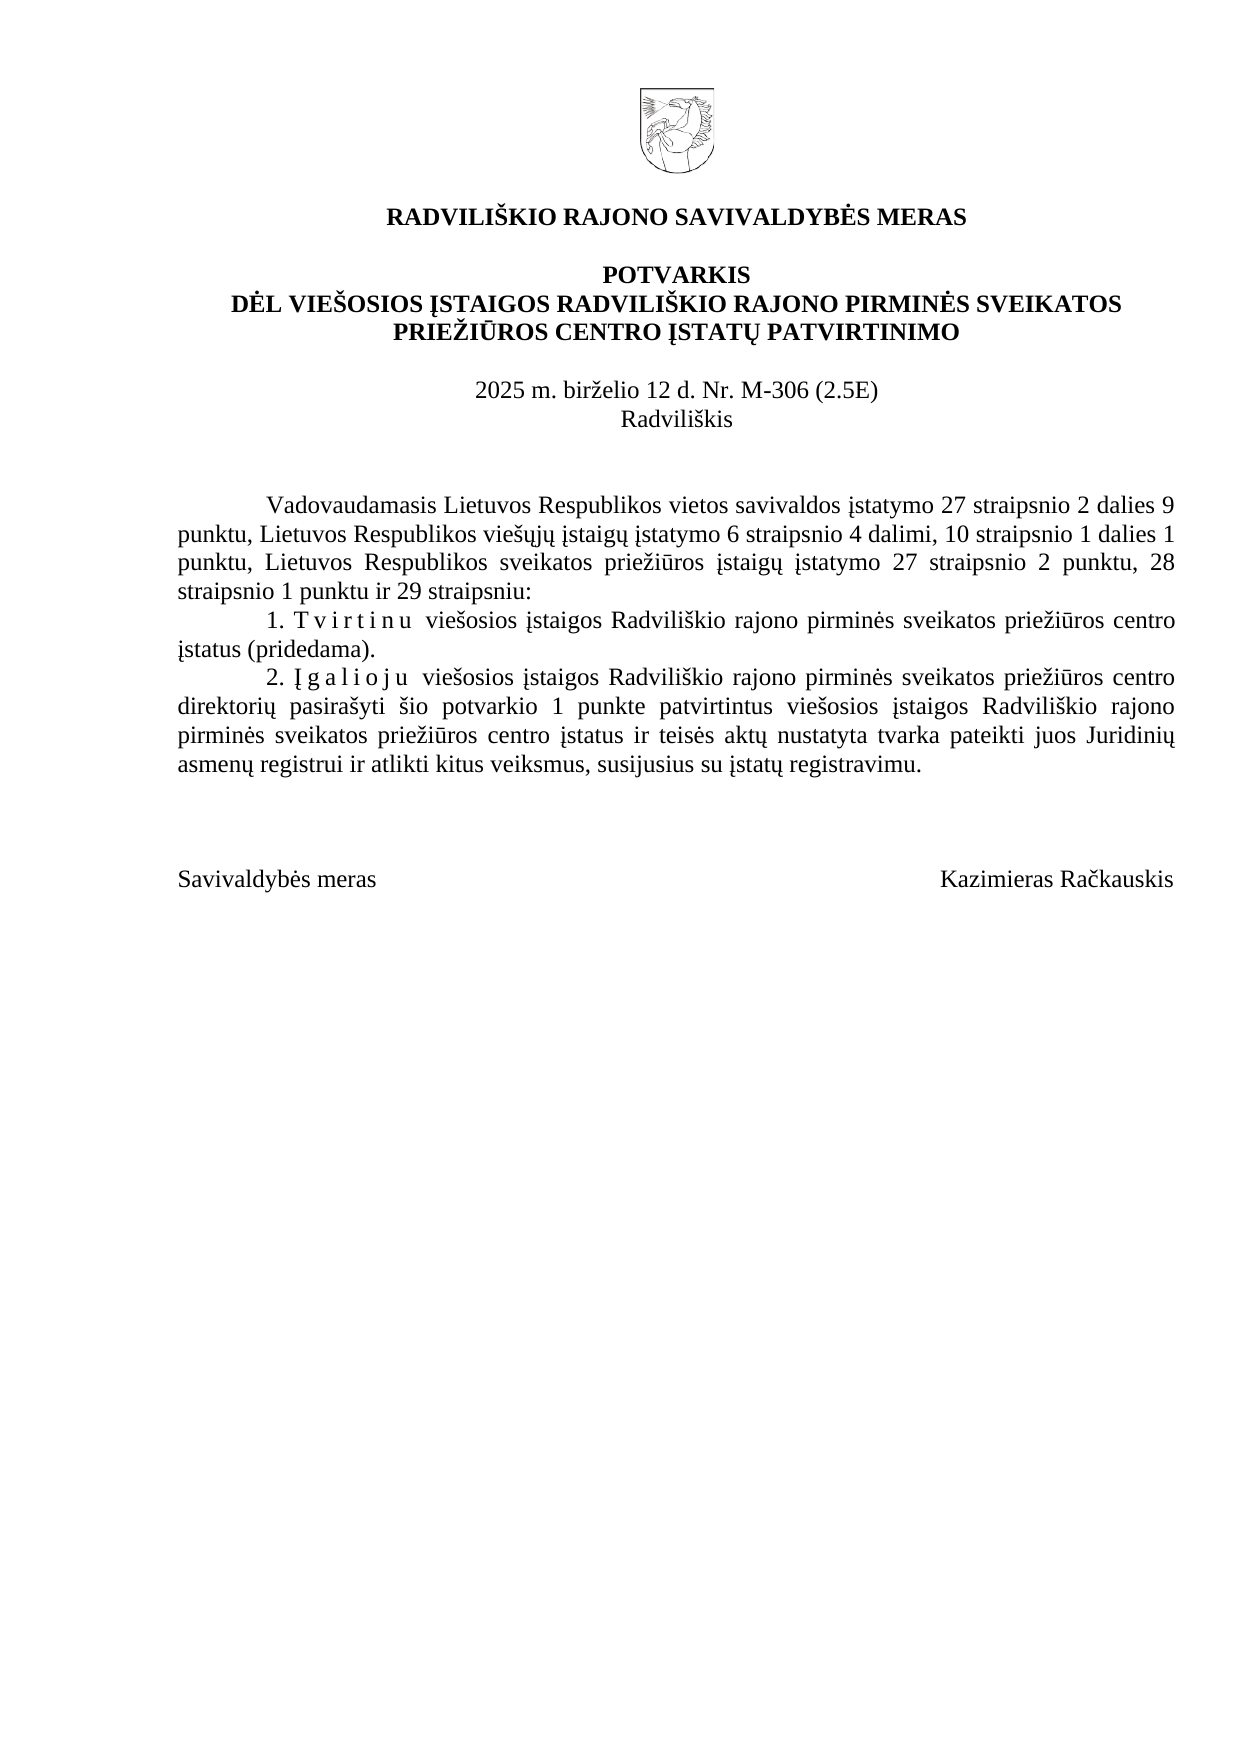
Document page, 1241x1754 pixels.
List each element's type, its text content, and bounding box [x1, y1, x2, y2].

text Vadovaudamasis Lietuvos Respublikos vietos savivaldos įstatymo 27 straipsnio 2 dalies 9 punktu, Lietuvos Respublikos viešųjų įstaigų įstatymo 6 straipsnio 4 dalimi, 10 straipsnio 1 dalies 1 punktu, Lietuvos Respublikos sveikatos priežiūros įstaigų įstatymo 27 straipsnio 2 punktu, 28 straipsnio 1 punktu ir 29 straipsniu: [177, 490, 1176, 605]
text POTVARKIS [177, 260, 1176, 289]
text 2. Įgalioju viešosios įstaigos Radviliškio rajono pirminės sveikatos priežiūros centro direktorių pasirašyti šio potvarkio 1 punkte patvirtintus viešosios įstaigos Radviliškio rajono pirminės sveikatos priežiūros centro įstatus ir teisės aktų nustatyta tvarka pateikti juos Juridinių asmenų registrui ir atlikti kitus veiksmus, susijusius su įstatų registravimu. [177, 662, 1176, 777]
text 2025 m. birželio 12 d. Nr. M-306 (2.5E) [177, 375, 1176, 404]
text DĖL VIEŠOSIOS ĮSTAIGOS RADVILIŠKIO RAJONO PIRMINĖS SVEIKATOS PRIEŽIŪROS CENTRO ĮSTATŲ PATVIRTINIMO [177, 289, 1176, 346]
text RADVILIŠKIO RAJONO SAVIVALDYBĖS MERAS [177, 202, 1176, 231]
text 1. Tvirtinu viešosios įstaigos Radviliškio rajono pirminės sveikatos priežiūros centro įstatus (pridedama). [177, 605, 1176, 662]
text Radviliškis [177, 404, 1176, 432]
text Savivaldybės meras Kazimieras Račkauskis [177, 864, 1176, 892]
